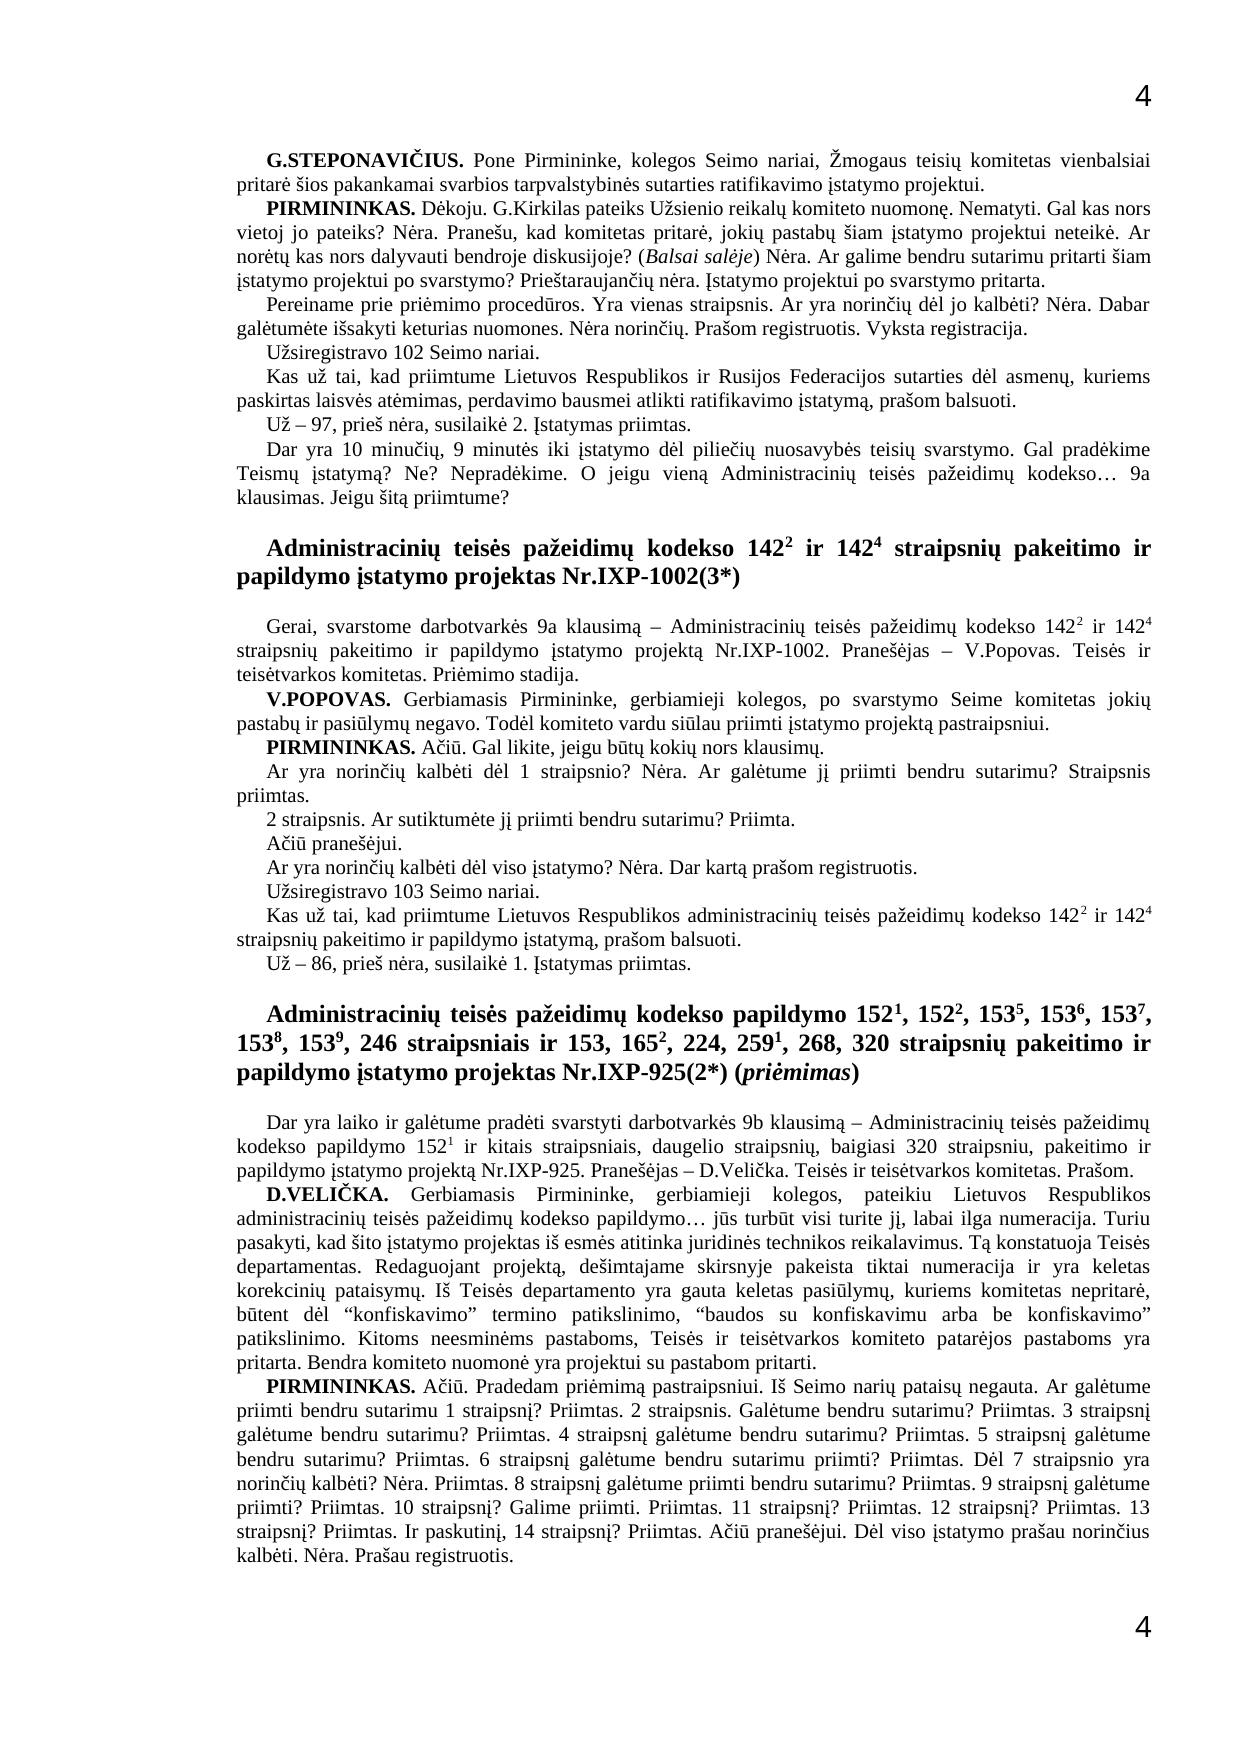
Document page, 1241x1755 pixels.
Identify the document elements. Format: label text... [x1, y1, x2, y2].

text Administracinių teisės pažeidimų kodekso 1422 ir 1424 straipsnių pakeitimo ir papildymo įstatymo projektas Nr.IXP-1002(3*) [236, 533, 1152, 590]
text G.STEPONAVIČIUS. Pone Pirmininke, kolegos Seimo nariai, Žmogaus teisių komitetas vienbalsiai pritarė šios pakankamai svarbios tarpvalstybinės sutarties ratifikavimo įstatymo projektui. [236, 148, 1152, 196]
text 2 straipsnis. Ar sutiktumėte jį priimti bendru sutarimu? Priimta. [236, 807, 1152, 831]
text PIRMININKAS. Dėkoju. G.Kirkilas pateiks Užsienio reikalų komiteto nuomonę. Nematyti. Gal kas nors vietoj jo pateiks? Nėra. Pranešu, kad komitetas pritarė, jokių pastabų šiam įstatymo projektui neteikė. Ar norėtų kas nors dalyvauti bendroje diskusijoje? (Balsai salėje) Nėra. Ar galime bendru sutarimu pritarti šiam įstatymo projektui po svarstymo? Prieštaraujančių nėra. Įstatymo projektui po svarstymo pritarta. [236, 196, 1152, 292]
text Gerai, svarstome darbotvarkės 9a klausimą – Administracinių teisės pažeidimų kodekso 1422 ir 1424 straipsnių pakeitimo ir papildymo įstatymo projektą Nr.IXP-1002. Pranešėjas – V.Popovas. Teisės ir teisėtvarkos komitetas. Priėmimo stadija. [236, 614, 1152, 686]
text Pereiname prie priėmimo procedūros. Yra vienas straipsnis. Ar yra norinčių dėl jo kalbėti? Nėra. Dabar galėtumėte išsakyti keturias nuomones. Nėra norinčių. Prašom registruotis. Vyksta registracija. [236, 292, 1152, 340]
text PIRMININKAS. Ačiū. Pradedam priėmimą pastraipsniui. Iš Seimo narių pataisų negauta. Ar galėtume priimti bendru sutarimu 1 straipsnį? Priimtas. 2 straipsnis. Galėtume bendru sutarimu? Priimtas. 3 straipsnį galėtume bendru sutarimu? Priimtas. 4 straipsnį galėtume bendru sutarimu? Priimtas. 5 straipsnį galėtume bendru sutarimu? Priimtas. 6 straipsnį galėtume bendru sutarimu priimti? Priimtas. Dėl 7 straipsnio yra norinčių kalbėti? Nėra. Priimtas. 8 straipsnį galėtume priimti bendru sutarimu? Priimtas. 9 straipsnį galėtume priimti? Priimtas. 10 straipsnį? Galime priimti. Priimtas. 11 straipsnį? Priimtas. 12 straipsnį? Priimtas. 13 straipsnį? Priimtas. Ir paskutinį, 14 straipsnį? Priimtas. Ačiū pranešėjui. Dėl viso įstatymo prašau norinčius kalbėti. Nėra. Prašau registruotis. [236, 1374, 1152, 1567]
text Kas už tai, kad priimtume Lietuvos Respublikos ir Rusijos Federacijos sutarties dėl asmenų, kuriems paskirtas laisvės atėmimas, perdavimo bausmei atlikti ratifikavimo įstatymą, prašom balsuoti. [236, 364, 1152, 412]
text Dar yra 10 minučių, 9 minutės iki įstatymo dėl piliečių nuosavybės teisių svarstymo. Gal pradėkime Teismų įstatymą? Ne? Nepradėkime. O jeigu vieną Administracinių teisės pažeidimų kodekso… 9a klausimas. Jeigu šitą priimtume? [236, 436, 1152, 509]
text V.POPOVAS. Gerbiamasis Pirmininke, gerbiamieji kolegos, po svarstymo Seime komitetas jokių pastabų ir pasiūlymų negavo. Todėl komiteto vardu siūlau priimti įstatymo projektą pastraipsniui. [236, 686, 1152, 734]
text Kas už tai, kad priimtume Lietuvos Respublikos administracinių teisės pažeidimų kodekso 1422 ir 1424 straipsnių pakeitimo ir papildymo įstatymą, prašom balsuoti. [236, 903, 1152, 951]
text Už – 97, prieš nėra, susilaikė 2. Įstatymas priimtas. [236, 412, 1152, 436]
text Ar yra norinčių kalbėti dėl 1 straipsnio? Nėra. Ar galėtume jį priimti bendru sutarimu? Straipsnis priimtas. [236, 759, 1152, 807]
text Dar yra laiko ir galėtume pradėti svarstyti darbotvarkės 9b klausimą – Administracinių teisės pažeidimų kodekso papildymo 1521 ir kitais straipsniais, daugelio straipsnių, baigiasi 320 straipsniu, pakeitimo ir papildymo įstatymo projektą Nr.IXP-925. Pranešėjas – D.Velička. Teisės ir teisėtvarkos komitetas. Prašom. [236, 1109, 1152, 1182]
text Administracinių teisės pažeidimų kodekso papildymo 1521, 1522, 1535, 1536, 1537, 1538, 1539, 246 straipsniais ir 153, 1652, 224, 2591, 268, 320 straipsnių pakeitimo ir papildymo įstatymo projektas Nr.IXP-925(2*) (priėmimas) [236, 999, 1152, 1086]
text Užsiregistravo 103 Seimo nariai. [236, 879, 1152, 903]
text Už – 86, prieš nėra, susilaikė 1. Įstatymas priimtas. [236, 951, 1152, 975]
text D.VELIČKA. Gerbiamasis Pirmininke, gerbiamieji kolegos, pateikiu Lietuvos Respublikos administracinių teisės pažeidimų kodekso papildymo… jūs turbūt visi turite jį, labai ilga numeracija. Turiu pasakyti, kad šito įstatymo projektas iš esmės atitinka juridinės technikos reikalavimus. Tą konstatuoja Teisės departamentas. Redaguojant projektą, dešimtajame skirsnyje pakeista tiktai numeracija ir yra keletas korekcinių pataisymų. Iš Teisės departamento yra gauta keletas pasiūlymų, kuriems komitetas nepritarė, būtent dėl “konfiskavimo” termino patikslinimo, “baudos su konfiskavimu arba be konfiskavimo” patikslinimo. Kitoms neesminėms pastaboms, Teisės ir teisėtvarkos komiteto patarėjos pastaboms yra pritarta. Bendra komiteto nuomonė yra projektui su pastabom pritarti. [236, 1182, 1152, 1374]
text PIRMININKAS. Ačiū. Gal likite, jeigu būtų kokių nors klausimų. [236, 734, 1152, 759]
text Užsiregistravo 102 Seimo nariai. [236, 340, 1152, 364]
text Ačiū pranešėjui. [236, 831, 1152, 855]
text Ar yra norinčių kalbėti dėl viso įstatymo? Nėra. Dar kartą prašom registruotis. [236, 855, 1152, 879]
